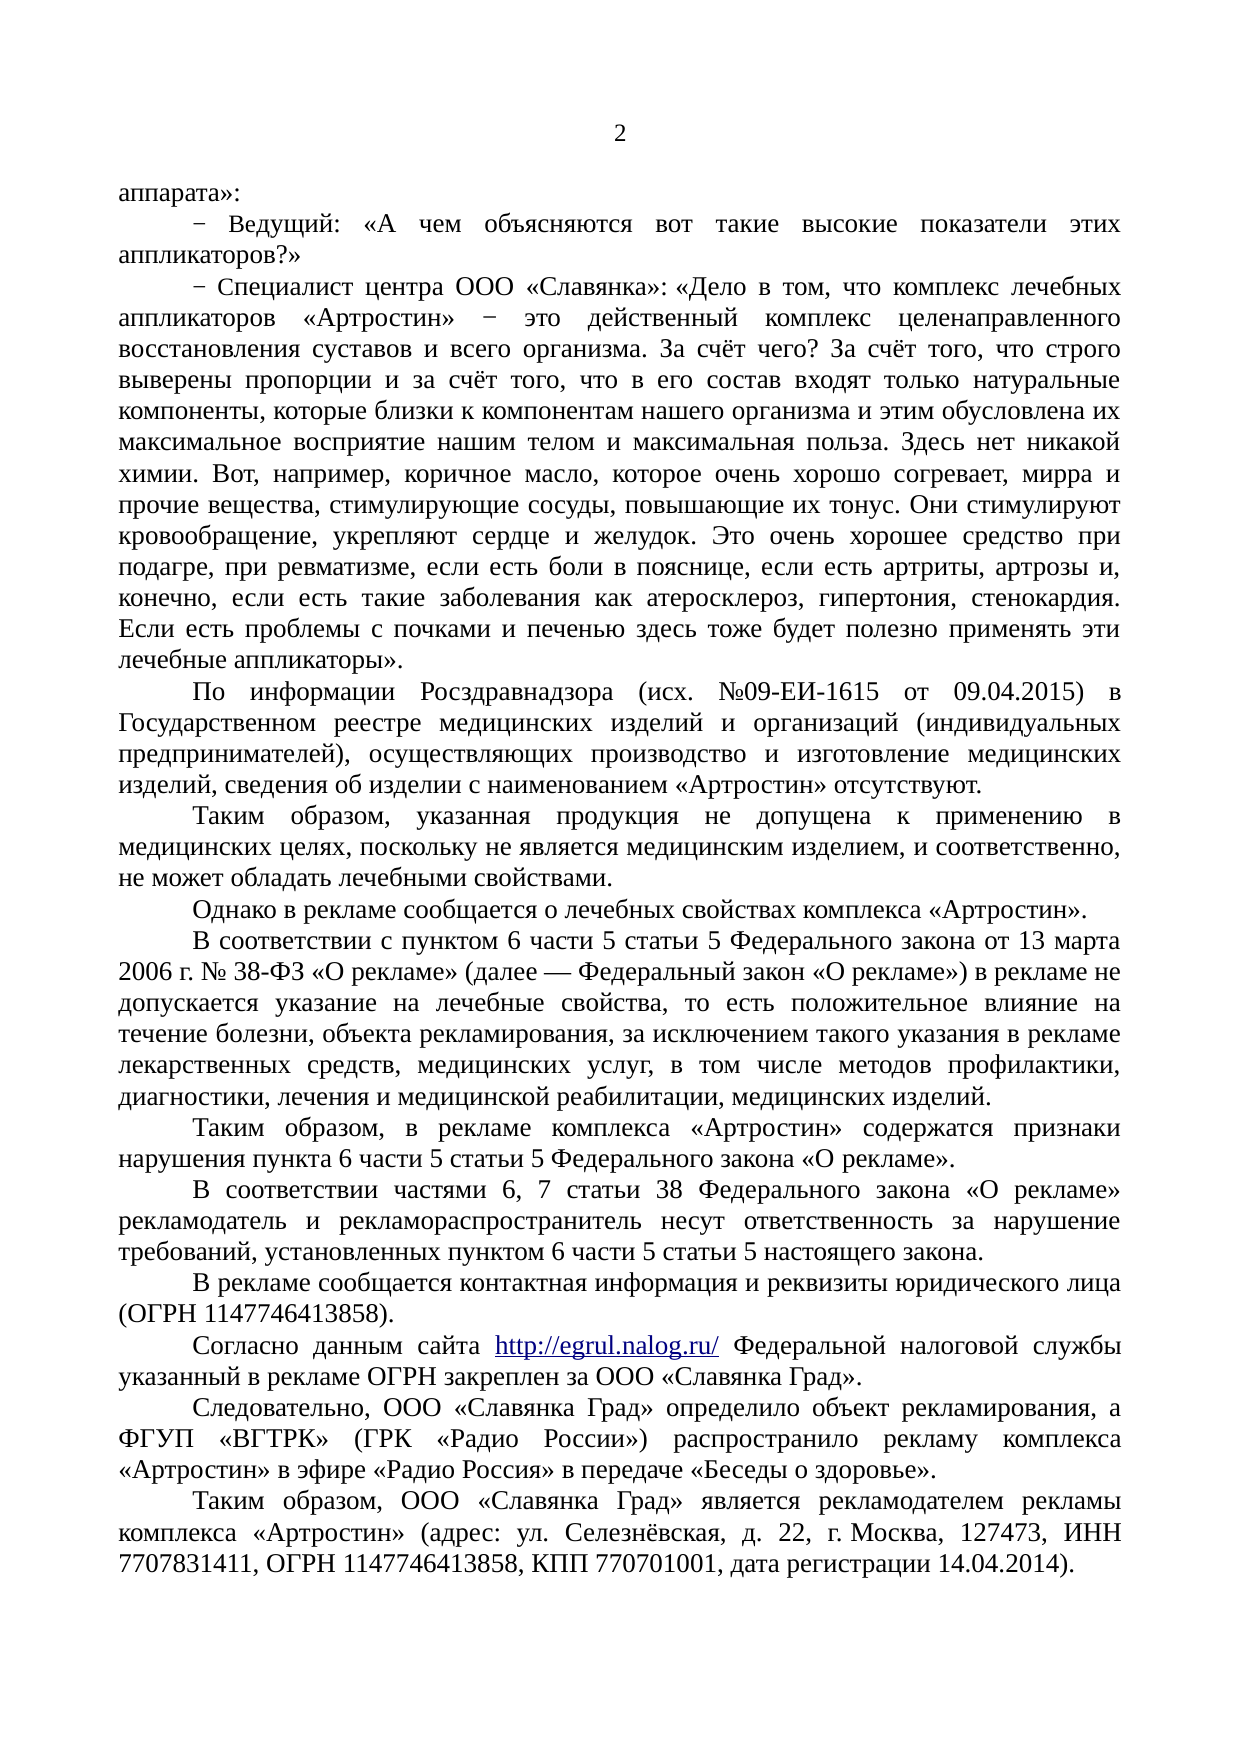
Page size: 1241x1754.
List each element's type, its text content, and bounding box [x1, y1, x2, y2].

text Таким образом, в рекламе комплекса «Артростин» содержатся признаки нарушения пункта 6 части 5 статьи 5 Федерального закона «О рекламе». [118, 1111, 1122, 1173]
text − Ведущий: «А чем объясняются вот такие высокие показатели этих аппликаторов?» [118, 207, 1122, 270]
text По информации Росздравнадзора (исх. №09-ЕИ-1615 от 09.04.2015) в Государственном реестре медицинских изделий и организаций (индивидуальных предпринимателей), осуществляющих производство и изготовление медицинских изделий, сведения об изделии с наименованием «Артростин» отсутствуют. [118, 675, 1122, 799]
text Таким образом, ООО «Славянка Град» является рекламодателем рекламы комплекса «Артростин» (адрес: ул. Селезнёвская, д. 22, г. Москва, 127473, ИНН 7707831411, ОГРН 1147746413858, КПП 770701001, дата регистрации 14.04.2014). [118, 1484, 1122, 1578]
text Однако в рекламе сообщается о лечебных свойствах комплекса «Артростин». [118, 893, 1122, 924]
text Таким образом, указанная продукция не допущена к применению в медицинских целях, поскольку не является медицинским изделием, и соответственно, не может обладать лечебными свойствами. [118, 799, 1122, 893]
text Согласно данным сайта http://egrul.nalog.ru/ Федеральной налоговой службы указанный в рекламе ОГРН закреплен за ООО «Славянка Град». [118, 1329, 1122, 1391]
text аппарата»: [118, 176, 1122, 207]
text В соответствии частями 6, 7 статьи 38 Федерального закона «О рекламе» рекламодатель и рекламораспространитель несут ответственность за нарушение требований, установленных пунктом 6 части 5 статьи 5 настоящего закона. [118, 1173, 1122, 1266]
text В соответствии с пунктом 6 части 5 статьи 5 Федерального закона от 13 марта 2006 г. № 38-ФЗ «О рекламе» (далее — Федеральный закон «О рекламе») в рекламе не допускается указание на лечебные свойства, то есть положительное влияние на течение болезни, объекта рекламирования, за исключением такого указания в рекламе лекарственных средств, медицинских услуг, в том числе методов профилактики, диагностики, лечения и медицинской реабилитации, медицинских изделий. [118, 924, 1122, 1111]
text − Специалист центра ООО «Славянка»: «Дело в том, что комплекс лечебных аппликаторов «Артростин» − это действенный комплекс целенаправленного восстановления суставов и всего организма. За счёт чего? За счёт того, что строго выверены пропорции и за счёт того, что в его состав входят только натуральные компоненты, которые близки к компонентам нашего организма и этим обусловлена их максимальное восприятие нашим телом и максимальная польза. Здесь нет никакой химии. Вот, например, коричное масло, которое очень хорошо согревает, мирра и прочие вещества, стимулирующие сосуды, повышающие их тонус. Они стимулируют кровообращение, укрепляют сердце и желудок. Это очень хорошее средство при подагре, при ревматизме, если есть боли в пояснице, если есть артриты, артрозы и, конечно, если есть такие заболевания как атеросклероз, гипертония, стенокардия. Если есть проблемы с почками и печенью здесь тоже будет полезно применять эти лечебные аппликаторы». [118, 270, 1122, 675]
text В рекламе сообщается контактная информация и реквизиты юридического лица (ОГРН 1147746413858). [118, 1266, 1122, 1329]
text Следовательно, ООО «Славянка Град» определило объект рекламирования, а ФГУП «ВГТРК» (ГРК «Радио России») распространило рекламу комплекса «Артростин» в эфире «Радио Россия» в передаче «Беседы о здоровье». [118, 1391, 1122, 1484]
